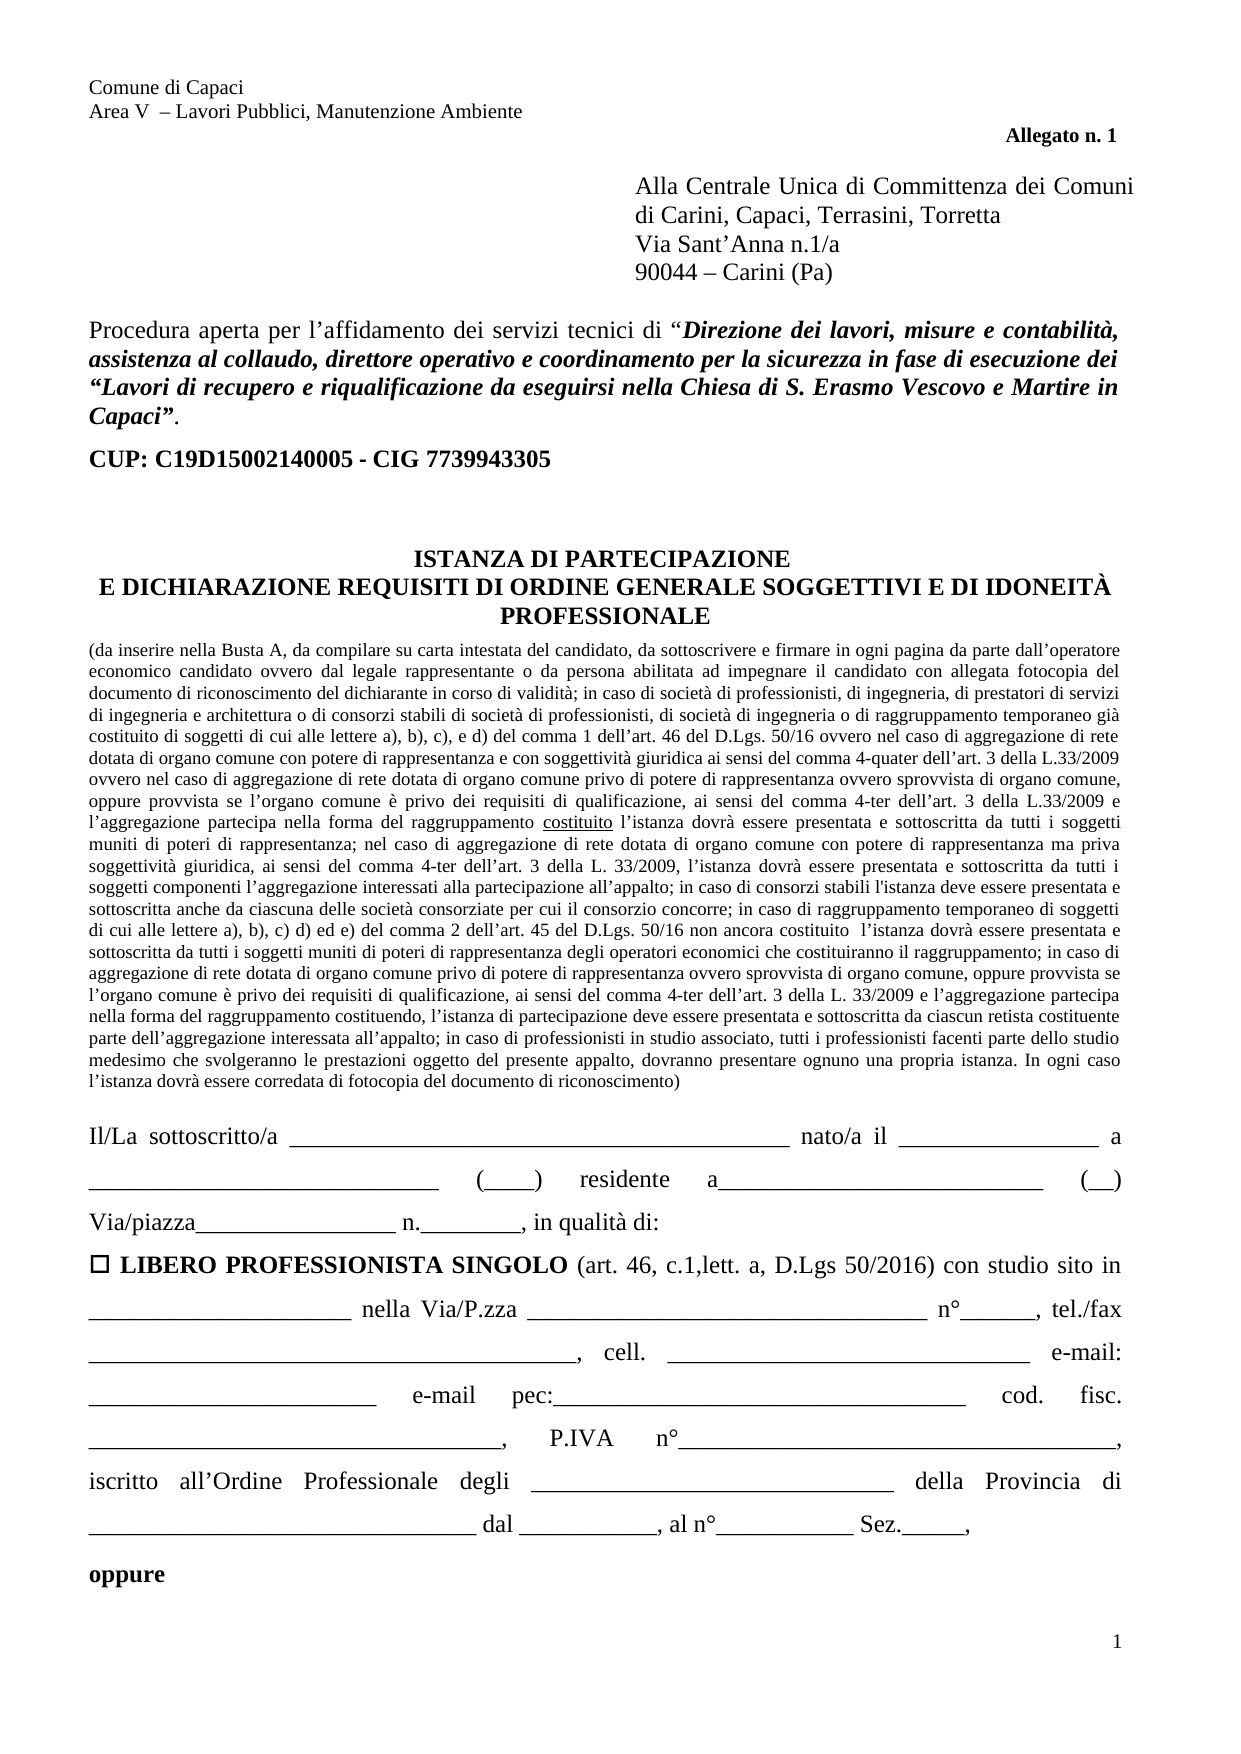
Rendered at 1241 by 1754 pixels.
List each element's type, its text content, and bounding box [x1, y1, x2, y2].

text oppure [89, 1559, 1122, 1587]
text CUP: C19D15002140005 - CIG 7739943305 [89, 442, 1122, 474]
text 90044 – Carini (Pa) [635, 257, 1135, 286]
text Via Sant’Anna n.1/a [635, 229, 1135, 257]
text  LIBERO PROFESSIONISTA SINGOLO (art. 46, c.1,lett. a, D.Lgs 50/2016) con studio sito in _____________________ nella Via/P.zza ________________________________ n°______, tel./fax _______________________________________, cell. _____________________________ e-mail: _______________________ e-mail pec:_________________________________ cod. fisc. _________________________________, P.IVA n°___________________________________, iscritto all’Ordine Professionale degli _____________________________ della Provincia di _______________________________ dal ___________, al n°___________ Sez._____, [89, 1251, 1122, 1538]
text (da inserire nella Busta A, da compilare su carta intestata del candidato, da sottoscrivere e firmare in ogni pagina da parte dall’operatore economico candidato ovvero dal legale rappresentante o da persona abilitata ad impegnare il candidato con allegata fotocopia del documento di riconoscimento del dichiarante in corso di validità; in caso di società di professionisti, di ingegneria, di prestatori di servizi di ingegneria e architettura o di consorzi stabili di società di professionisti, di società di ingegneria o di raggruppamento temporaneo già costituito di soggetti di cui alle lettere a), b), c), e d) del comma 1 dell’art. 46 del D.Lgs. 50/16 ovvero nel caso di aggregazione di rete dotata di organo comune con potere di rappresentanza e con soggettività giuridica ai sensi del comma 4-quater dell’art. 3 della L.33/2009 ovvero nel caso di aggregazione di rete dotata di organo comune privo di potere di rappresentanza ovvero sprovvista di organo comune, oppure provvista se l’organo comune è privo dei requisiti di qualificazione, ai sensi del comma 4-ter dell’art. 3 della L.33/2009 e l’aggregazione partecipa nella forma del raggruppamento costituito l’istanza dovrà essere presentata e sottoscritta da tutti i soggetti muniti di poteri di rappresentanza; nel caso di aggregazione di rete dotata di organo comune con potere di rappresentanza ma priva soggettività giuridica, ai sensi del comma 4-ter dell’art. 3 della L. 33/2009, l’istanza dovrà essere presentata e sottoscritta da tutti i soggetti componenti l’aggregazione interessati alla partecipazione all’appalto; in caso di consorzi stabili l'istanza deve essere presentata e sottoscritta anche da ciascuna delle società consorziate per cui il consorzio concorre; in caso di raggruppamento temporaneo di soggetti di cui alle lettere a), b), c) d) ed e) del comma 2 dell’art. 45 del D.Lgs. 50/16 non ancora costituito l’istanza dovrà essere presentata e sottoscritta da tutti i soggetti muniti di poteri di rappresentanza degli operatori economici che costituiranno il raggruppamento; in caso di aggregazione di rete dotata di organo comune privo di potere di rappresentanza ovvero sprovvista di organo comune, oppure provvista se l’organo comune è privo dei requisiti di qualificazione, ai sensi del comma 4-ter dell’art. 3 della L. 33/2009 e l’aggregazione partecipa nella forma del raggruppamento costituendo, l’istanza di partecipazione deve essere presentata e sottoscritta da ciascun retista costituente parte dell’aggregazione interessata all’appalto; in caso di professionisti in studio associato, tutti i professionisti facenti parte dello studio medesimo che svolgeranno le prestazioni oggetto del presente appalto, dovranno presentare ognuno una propria istanza. In ogni caso l’istanza dovrà essere corredata di fotocopia del documento di riconoscimento) [89, 639, 1122, 1092]
text Alla Centrale Unica di Committenza dei Comuni di Carini, Capaci, Terrasini, Torretta [635, 171, 1135, 229]
text ISTANZA DI PARTECIPAZIONE [89, 544, 1122, 572]
text Il/La sottoscritto/a ________________________________________ nato/a il ________________ a ____________________________ (____) residente a__________________________ (__) Via/piazza________________ n.________, in qualità di: [89, 1121, 1122, 1236]
text E DICHIARAZIONE REQUISITI DI ORDINE GENERALE SOGGETTIVI E DI IDONEITÀ PROFESSIONALE [89, 572, 1122, 630]
text Procedura aperta per l’affidamento dei servizi tecnici di “Direzione dei lavori, misure e contabilità, assistenza al collaudo, direttore operativo e coordinamento per la sicurezza in fase di esecuzione dei “Lavori di recupero e riqualificazione da eseguirsi nella Chiesa di S. Erasmo Vescovo e Martire in Capaci”. [89, 315, 1122, 430]
